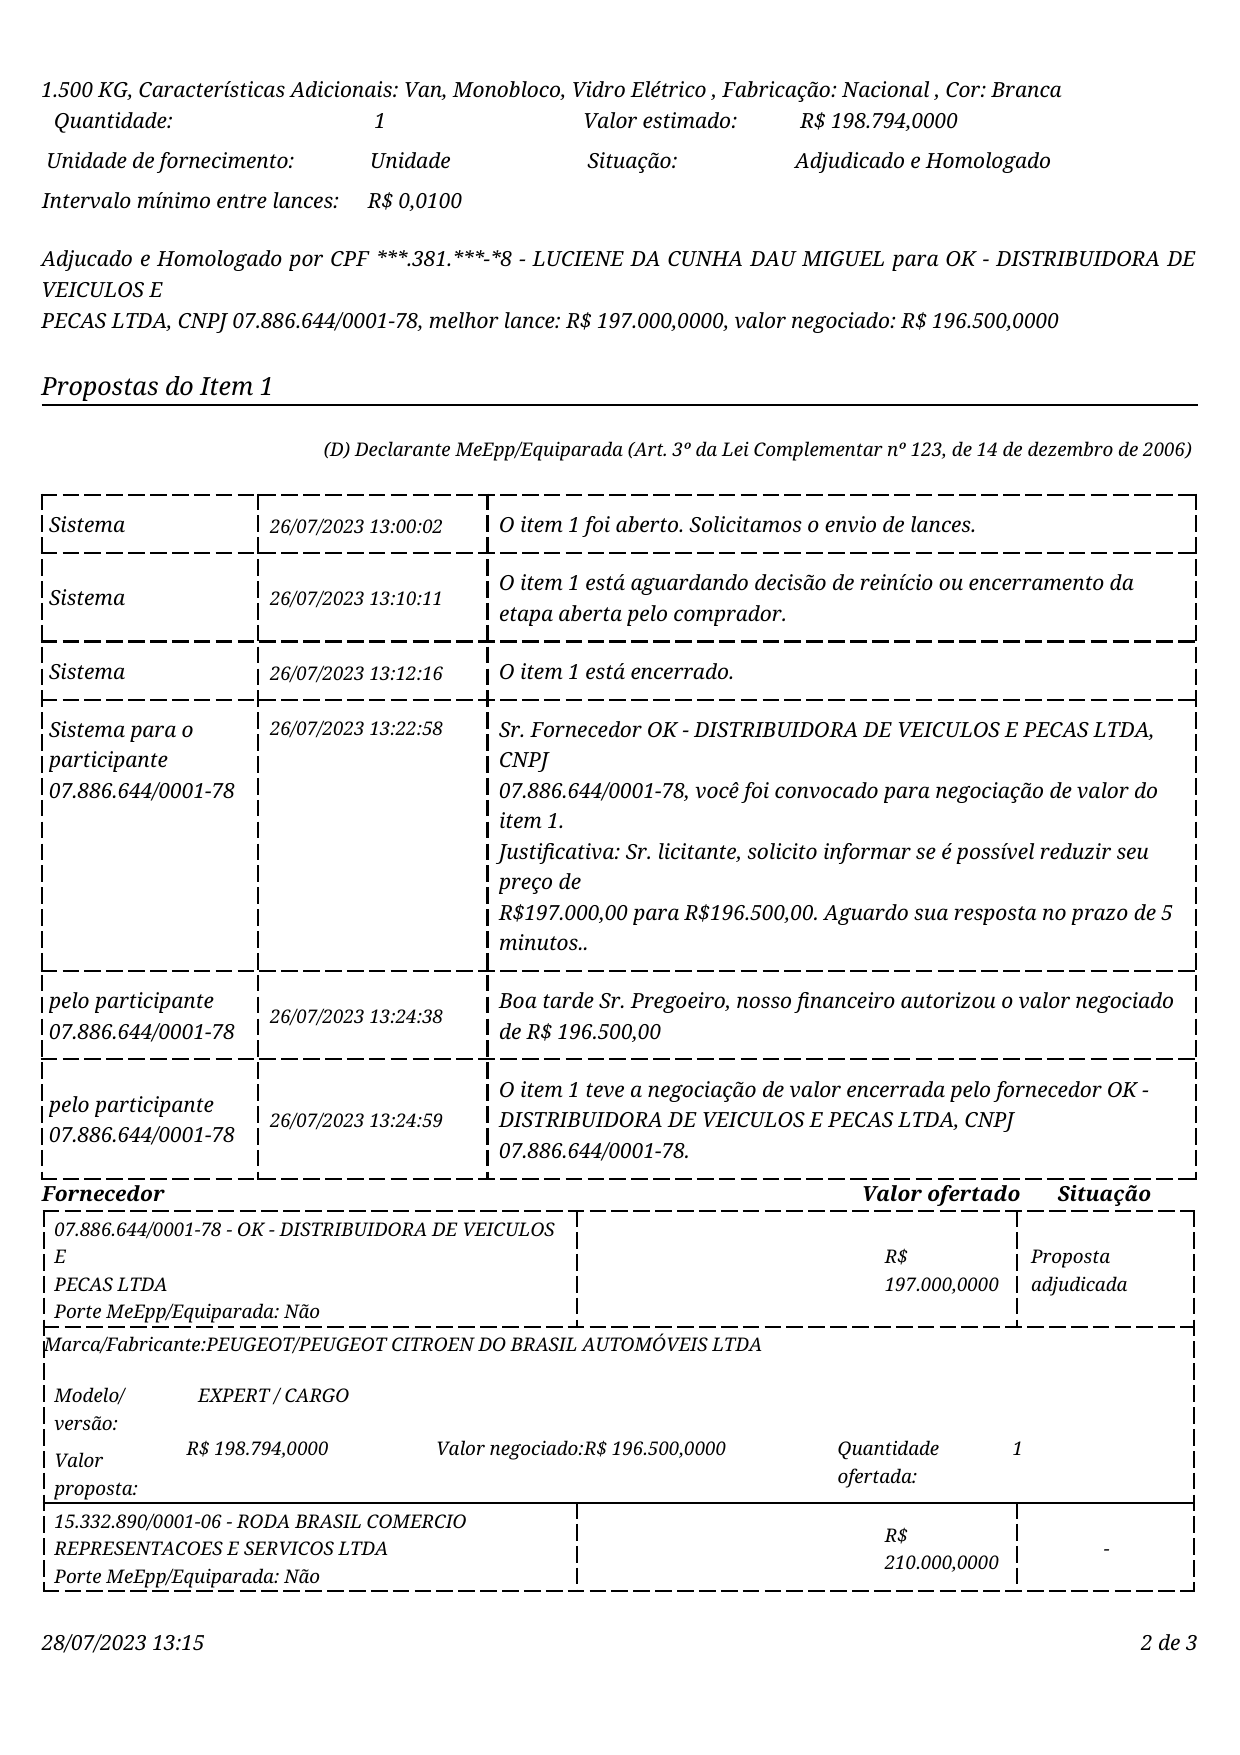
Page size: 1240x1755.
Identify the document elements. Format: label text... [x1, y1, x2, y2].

table_header O item 1 foi aberto. Solicitamos o envio de lances. [488, 494, 1196, 552]
table_cell EXPERT / CARGO [186, 1379, 837, 1429]
table_cell pelo participante 07.886.644/0001-78 [42, 970, 258, 1058]
table_cell Sistema [42, 640, 258, 698]
table_cell O item 1 teve a negociação de valor encerrada pelo fornecedor OK - DISTRIBUIDORA DE VEICULOS E PECAS LTDA, CNPJ 07.886.644/0001-78. [488, 1058, 1196, 1177]
table_cell 26/07/2023 13:24:38 [258, 970, 487, 1058]
table_cell Sistema para o participante 07.886.644/0001-78 [42, 699, 258, 970]
table_cell [838, 1379, 1194, 1429]
table_cell Sr. Fornecedor OK - DISTRIBUIDORA DE VEICULOS E PECAS LTDA, CNPJ 07.886.644/0001-78, você foi convocado para negociação de valor do item 1. Justificativa: Sr. licitante, solicito informar se é possível reduzir seu preço de R$197.000,00 para R$196.500,00. Aguardo sua resposta no prazo de 5 minutos.. [488, 699, 1196, 970]
table_cell Modelo/versão: Valor proposta: [44, 1379, 186, 1502]
table_cell [838, 1326, 1194, 1378]
table_cell O item 1 está aguardando decisão de reinício ou encerramento da etapa aberta pelo comprador. [488, 552, 1196, 640]
table_cell Boa tarde Sr. Pregoeiro, nosso financeiro autorizou o valor negociado de R$ 196.500,00 [488, 970, 1196, 1058]
text PECAS LTDA, CNPJ 07.886.644/0001-78, melhor lance: R$ 197.000,0000, valor negociado: R$ 196.500,0000 [41, 306, 1200, 335]
table_cell O item 1 está encerrado. [488, 640, 1196, 698]
table_header Sistema [42, 494, 258, 552]
text Intervalo mínimo entre lances: R$ 0,0100 [42, 186, 1200, 214]
subtitle Propostas do Item 1 [41, 369, 1200, 403]
table_header [577, 1210, 837, 1326]
table_cell 1 [1002, 1430, 1194, 1502]
text Adjucado e Homologado por CPF ***.381.***-*8 - LUCIENE DA CUNHA DAU MIGUEL para OK - DISTRIBUIDORA DE VEICULOS E [41, 244, 1200, 303]
text Fornecedor Valor ofertado Situação [42, 1179, 1200, 1208]
table_cell - [1017, 1504, 1194, 1590]
text Unidade de fornecimento: Unidade Situação: Adjudicado e Homologado [42, 146, 1200, 174]
table_cell Marca/Fabricante: PEUGEOT/PEUGEOT CITROEN DO BRASIL AUTOMÓVEIS LTDA [44, 1326, 837, 1378]
table_header 07.886.644/0001-78 - OK - DISTRIBUIDORA DE VEICULOS E PECAS LTDA Porte MeEpp/Equiparada: Não [44, 1210, 577, 1326]
table_cell R$ 210.000,0000 [838, 1504, 1017, 1590]
table_cell pelo participante 07.886.644/0001-78 [42, 1058, 258, 1177]
table_cell 15.332.890/0001-06 - RODA BRASIL COMERCIO REPRESENTACOES E SERVICOS LTDA Porte MeEpp/Equiparada: Não [44, 1504, 577, 1590]
table_header Proposta adjudicada [1017, 1210, 1194, 1326]
table_header 26/07/2023 13:00:02 [258, 494, 487, 552]
table_cell 26/07/2023 13:22:58 [258, 699, 487, 970]
table_cell Quantidade ofertada: [838, 1430, 1002, 1502]
text 1.500 KG, Características Adicionais: Van, Monobloco, Vidro Elétrico , Fabricação: Nacional , Cor: Branca [41, 75, 1200, 103]
table_header R$ 197.000,0000 [838, 1210, 1017, 1326]
table_cell R$ 198.794,0000 Valor negociado: R$ 196.500,0000 [186, 1430, 837, 1502]
table_cell 26/07/2023 13:12:16 [258, 640, 487, 698]
table_cell Sistema [42, 552, 258, 640]
table_cell 26/07/2023 13:24:59 [258, 1058, 487, 1177]
table_cell 26/07/2023 13:10:11 [258, 552, 487, 640]
text (D) Declarante MeEpp/Equiparada (Art. 3º da Lei Complementar nº 123, de 14 de dezembro de 2006) [42, 436, 1194, 462]
table_cell [577, 1504, 837, 1590]
text Quantidade: 1 Valor estimado: R$ 198.794,0000 [42, 106, 1200, 135]
